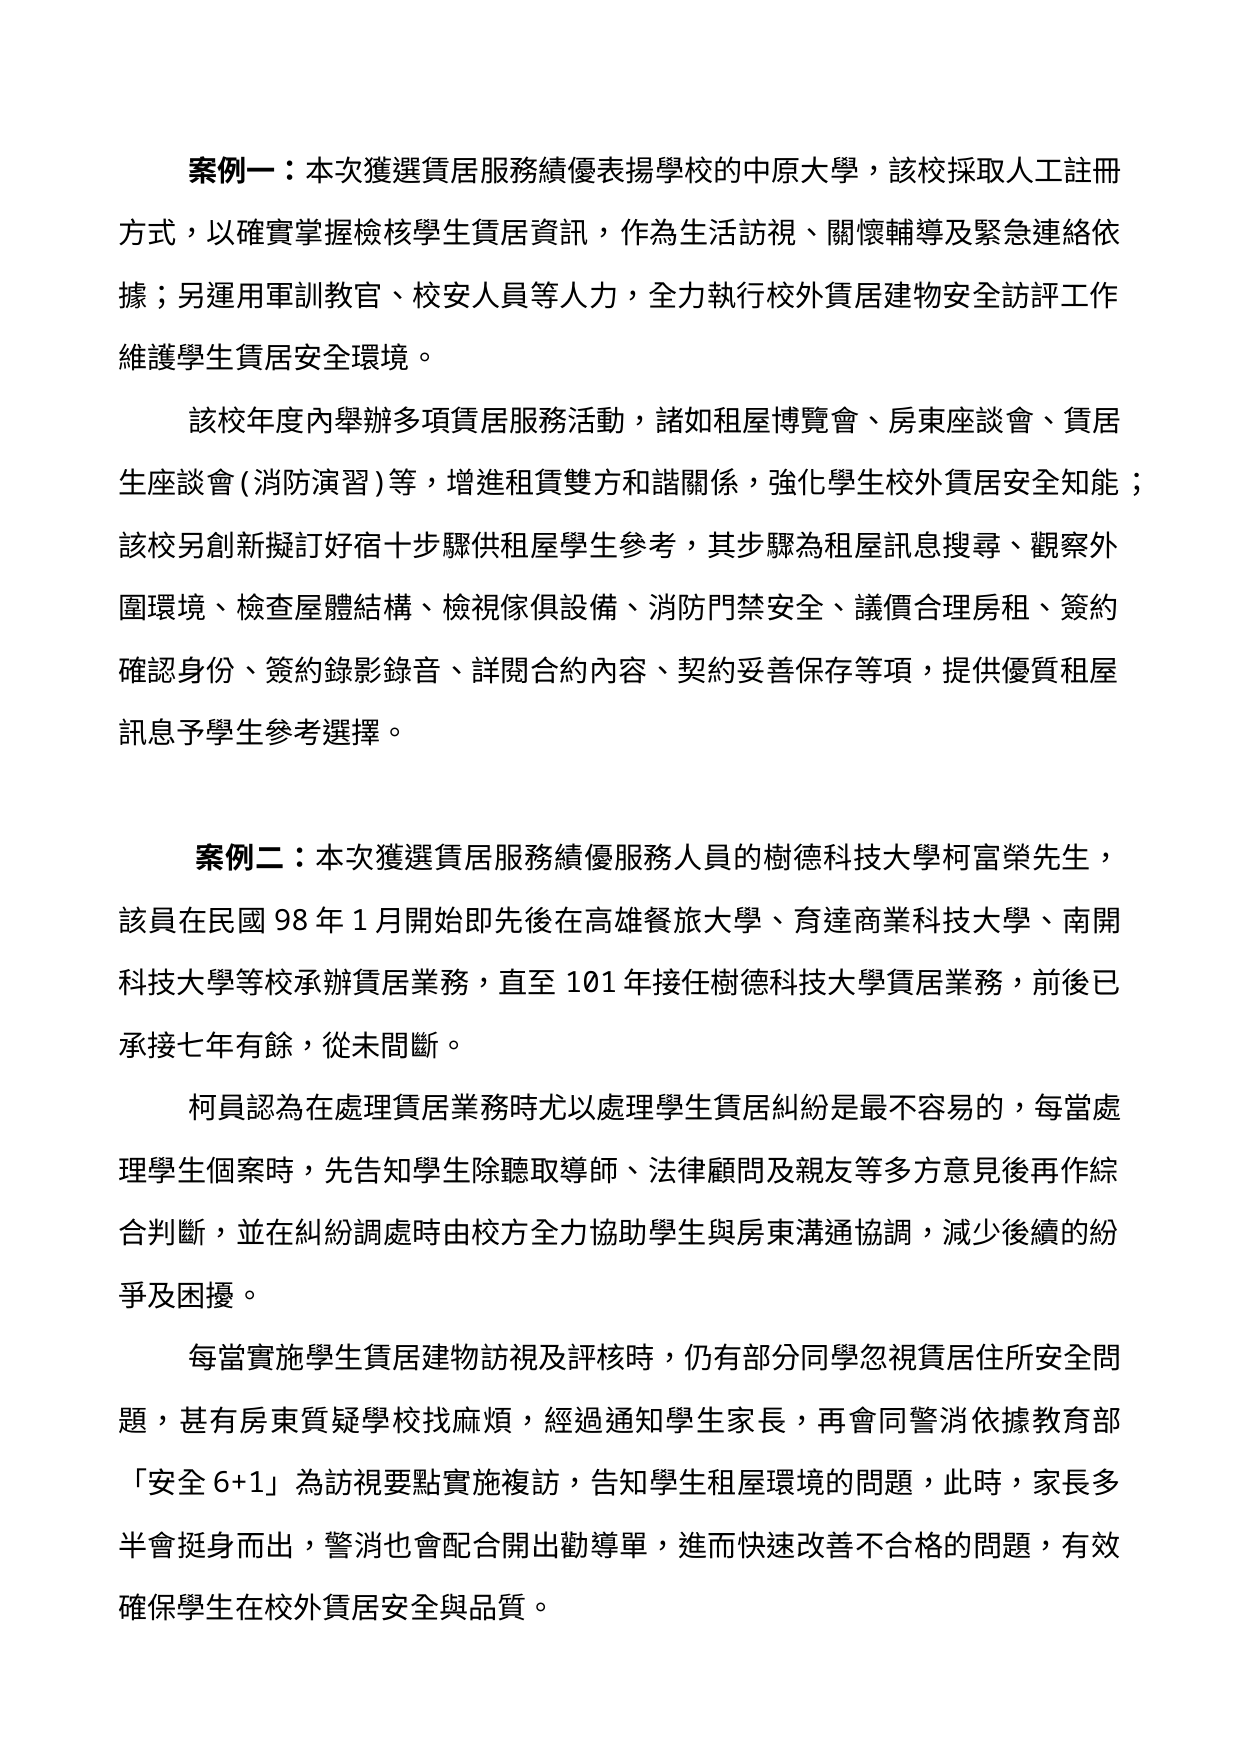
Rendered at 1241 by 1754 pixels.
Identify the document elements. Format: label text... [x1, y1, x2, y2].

text 案例二：本次獲選賃居服務績優服務人員的樹德科技大學柯富榮先生，該員在民國98年1月開始即先後在高雄餐旅大學、育達商業科技大學、南開科技大學等校承辦賃居業務，直至101年接任樹德科技大學賃居業務，前後已承接七年有餘，從未間斷。 [118, 814, 1122, 1064]
text 每當實施學生賃居建物訪視及評核時，仍有部分同學忽視賃居住所安全問題，甚有房東質疑學校找麻煩，經過通知學生家長，再會同警消依據教育部「安全6+1」為訪視要點實施複訪，告知學生租屋環境的問題，此時，家長多半會挺身而出，警消也會配合開出勸導單，進而快速改善不合格的問題，有效確保學生在校外賃居安全與品質。 [118, 1314, 1122, 1627]
text 案例一：本次獲選賃居服務績優表揚學校的中原大學，該校採取人工註冊方式，以確實掌握檢核學生賃居資訊，作為生活訪視、關懷輔導及緊急連絡依據；另運用軍訓教官、校安人員等人力，全力執行校外賃居建物安全訪評工作，維護學生賃居安全環境。 [118, 127, 1122, 377]
text 柯員認為在處理賃居業務時尤以處理學生賃居糾紛是最不容易的，每當處理學生個案時，先告知學生除聽取導師、法律顧問及親友等多方意見後再作綜合判斷，並在糾紛調處時由校方全力協助學生與房東溝通協調，減少後續的紛爭及困擾。 [118, 1064, 1122, 1314]
text 該校年度內舉辦多項賃居服務活動，諸如租屋博覽會、房東座談會、賃居生座談會(消防演習)等，增進租賃雙方和諧關係，強化學生校外賃居安全知能；該校另創新擬訂好宿十步驟供租屋學生參考，其步驟為租屋訊息搜尋、觀察外圍環境、檢查屋體結構、檢視傢俱設備、消防門禁安全、議價合理房租、簽約確認身份、簽約錄影錄音、詳閱合約內容、契約妥善保存等項，提供優質租屋訊息予學生參考選擇。 [118, 377, 1122, 752]
